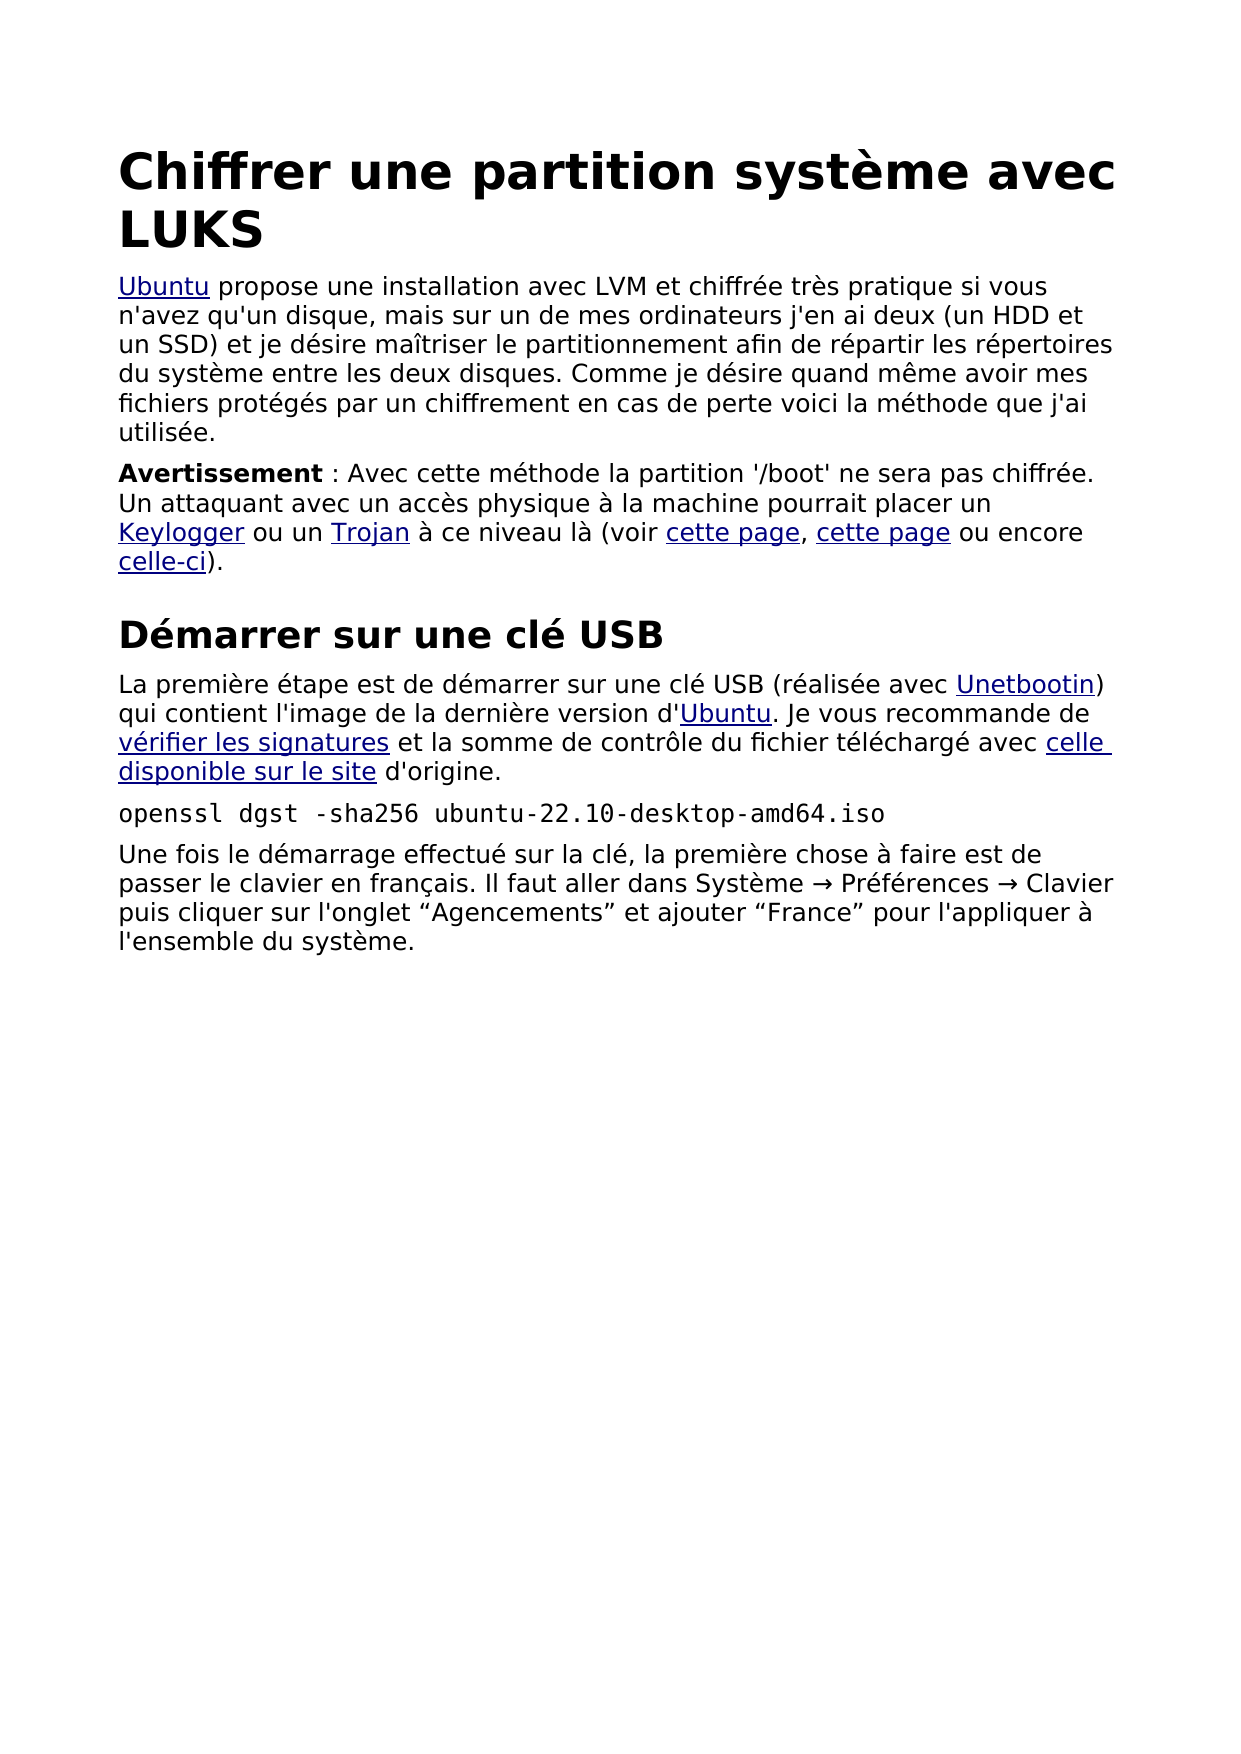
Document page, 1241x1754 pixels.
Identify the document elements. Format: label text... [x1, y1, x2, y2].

text La première étape est de démarrer sur une clé USB (réalisée avec Unetbootin) qui contient l'image de la dernière version d'Ubuntu. Je vous recommande de vérifier les signatures et la somme de contrôle du fichier téléchargé avec celle disponible sur le site d'origine. [118, 670, 1122, 787]
subtitle Démarrer sur une clé USB [118, 614, 1122, 657]
text Avertissement : Avec cette méthode la partition '/boot' ne sera pas chiffrée. Un attaquant avec un accès physique à la machine pourrait placer un Keylogger ou un Trojan à ce niveau là (voir cette page, cette page ou encore celle-ci). [118, 459, 1122, 576]
text Ubuntu propose une installation avec LVM et chiffrée très pratique si vous n'avez qu'un disque, mais sur un de mes ordinateurs j'en ai deux (un HDD et un SSD) et je désire maîtriser le partitionnement afin de répartir les répertoires du système entre les deux disques. Comme je désire quand même avoir mes fichiers protégés par un chiffrement en cas de perte voici la méthode que j'ai utilisée. [118, 272, 1122, 447]
subtitle Chiffrer une partition système avec LUKS [118, 143, 1122, 259]
text openssl dgst -sha256 ubuntu-22.10-desktop-amd64.iso [118, 799, 1122, 828]
text Une fois le démarrage effectué sur la clé, la première chose à faire est de passer le clavier en français. Il faut aller dans Système → Préférences → Clavier puis cliquer sur l'onglet “Agencements” et ajouter “France” pour l'appliquer à l'ensemble du système. [118, 840, 1122, 957]
